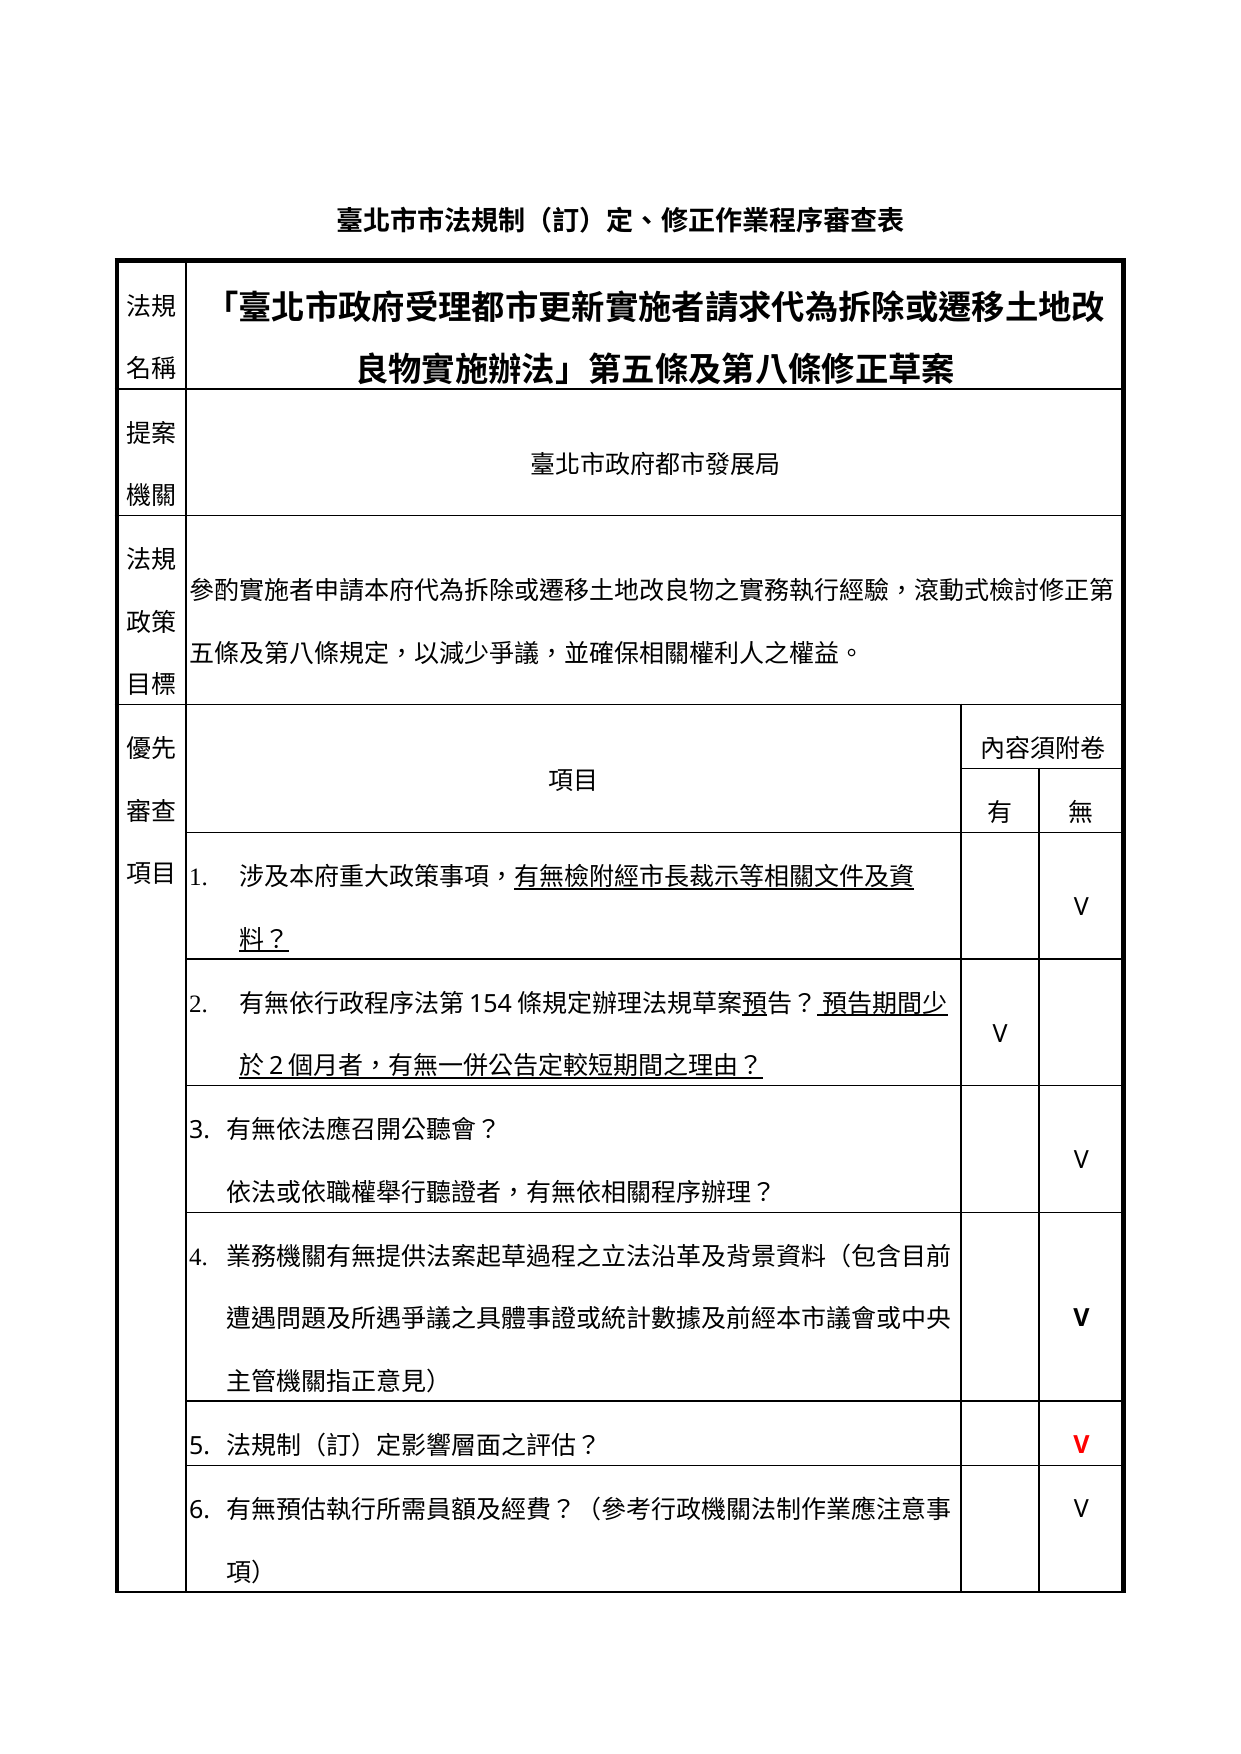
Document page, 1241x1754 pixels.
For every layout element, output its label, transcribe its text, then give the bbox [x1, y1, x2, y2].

table_cell 內容須附卷 [962, 705, 1121, 768]
table_cell 優先審查項目 [119, 705, 185, 1591]
table_cell 業務機關有無提供法案起草過程之立法沿革及背景資料（包含目前遭遇問題及所遇爭議之具體事證或統計數據及前經本市議會或中央主管機關指正意見） [187, 1213, 960, 1400]
table_cell 項目 [187, 705, 960, 832]
table_cell [962, 833, 1038, 958]
table_cell 無 [1040, 769, 1121, 832]
table_cell [962, 1466, 1038, 1591]
table_cell 法規政策目標 [119, 516, 185, 703]
table_cell [962, 1086, 1038, 1211]
table_cell [1040, 960, 1121, 1085]
table_header 法規名稱 [119, 263, 185, 388]
table_cell 有 [962, 769, 1038, 832]
table_cell V [1040, 1466, 1121, 1591]
table_cell 涉及本府重大政策事項，有無檢附經市長裁示等相關文件及資料？ [187, 833, 960, 958]
table_cell [962, 1402, 1038, 1464]
text 臺北市市法規制（訂）定、修正作業程序審查表 [187, 177, 1053, 239]
table_cell V [1040, 1402, 1121, 1464]
table_header 「臺北市政府受理都市更新實施者請求代為拆除或遷移土地改良物實施辦法」第五條及第八條修正草案 [187, 263, 1121, 388]
table_cell 有無依行政程序法第154條規定辦理法規草案預告？ 預告期間少於2個月者，有無一併公告定較短期間之理由？ [187, 960, 960, 1085]
table_cell [962, 1213, 1038, 1400]
table_cell 提案機關 [119, 390, 185, 514]
table_cell V [1040, 1213, 1121, 1400]
table_cell 臺北市政府都市發展局 [187, 390, 1121, 514]
table_cell 有無預估執行所需員額及經費？（參考行政機關法制作業應注意事項） [187, 1466, 960, 1591]
table_cell V [1040, 833, 1121, 958]
table_cell V [962, 960, 1038, 1085]
table_cell 有無依法應召開公聽會？ 依法或依職權舉行聽證者，有無依相關程序辦理？ [187, 1086, 960, 1211]
table_cell 法規制（訂）定影響層面之評估？ [187, 1402, 960, 1464]
table_cell V [1040, 1086, 1121, 1211]
table_cell 參酌實施者申請本府代為拆除或遷移土地改良物之實務執行經驗，滾動式檢討修正第五條及第八條規定，以減少爭議，並確保相關權利人之權益。 [187, 516, 1121, 703]
